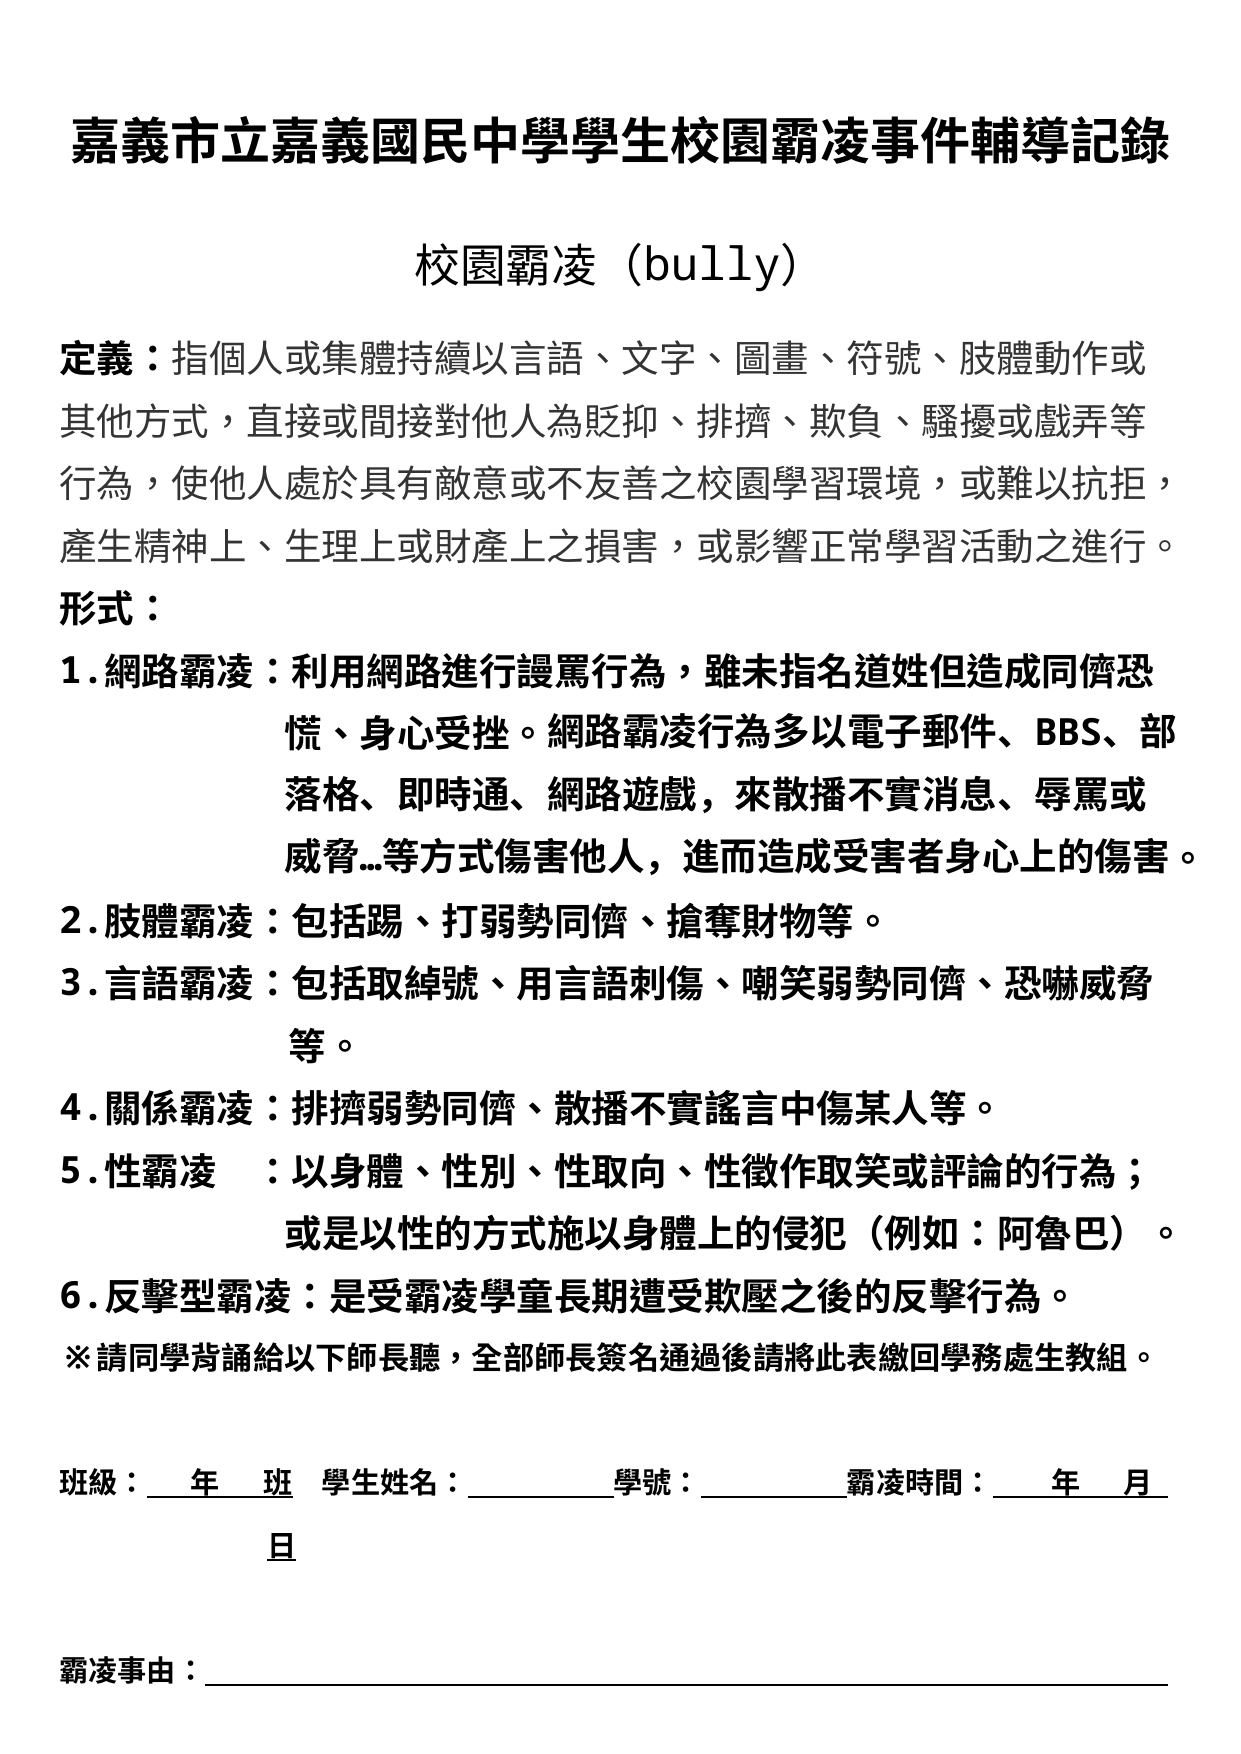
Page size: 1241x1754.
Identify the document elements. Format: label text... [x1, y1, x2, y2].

text 霸凌事由： [59, 1627, 1181, 1689]
text 5.性霸凌 ：以身體、性別、性取向、性徵作取笑或評論的行為；或是以性的方式施以身體上的侵犯（例如：阿魯巴）。 [59, 1127, 1181, 1252]
text ※請同學背誦給以下師長聽，全部師長簽名通過後請將此表繳回學務處生教組。 [59, 1314, 1181, 1377]
text 1.網路霸凌：利用網路進行謾罵行為，雖未指名道姓但造成同儕恐慌、身心受挫。網路霸凌行為多以電子郵件、BBS、部落格、即時通、網路遊戲，來散播不實消息、辱罵或威脅…等方式傷害他人，進而造成受害者身心上的傷害。 [59, 627, 1181, 877]
text 3.言語霸凌：包括取綽號、用言語刺傷、嘲笑弱勢同儕、恐嚇威脅等。 [59, 939, 1181, 1064]
text 嘉義市立嘉義國民中學學生校園霸凌事件輔導記錄 [59, 64, 1181, 189]
text 形式： [59, 564, 1181, 627]
text 定義：指個人或集體持續以言語、文字、圖畫、符號、肢體動作或其他方式，直接或間接對他人為貶抑、排擠、欺負、騷擾或戲弄等行為，使他人處於具有敵意或不友善之校園學習環境，或難以抗拒，產生精神上、生理上或財產上之損害，或影響正常學習活動之進行。 [59, 314, 1181, 564]
text 4.關係霸凌：排擠弱勢同儕、散播不實謠言中傷某人等。 [59, 1064, 1181, 1127]
text 班級： 年 班 學生姓名： 學號： 霸凌時間： 年 月 日 [59, 1439, 1181, 1564]
text 校園霸凌（bully） [59, 189, 1181, 314]
text 6.反擊型霸凌：是受霸凌學童長期遭受欺壓之後的反擊行為。 [59, 1252, 1181, 1314]
text 2.肢體霸凌：包括踢、打弱勢同儕、搶奪財物等。 [59, 877, 1181, 939]
